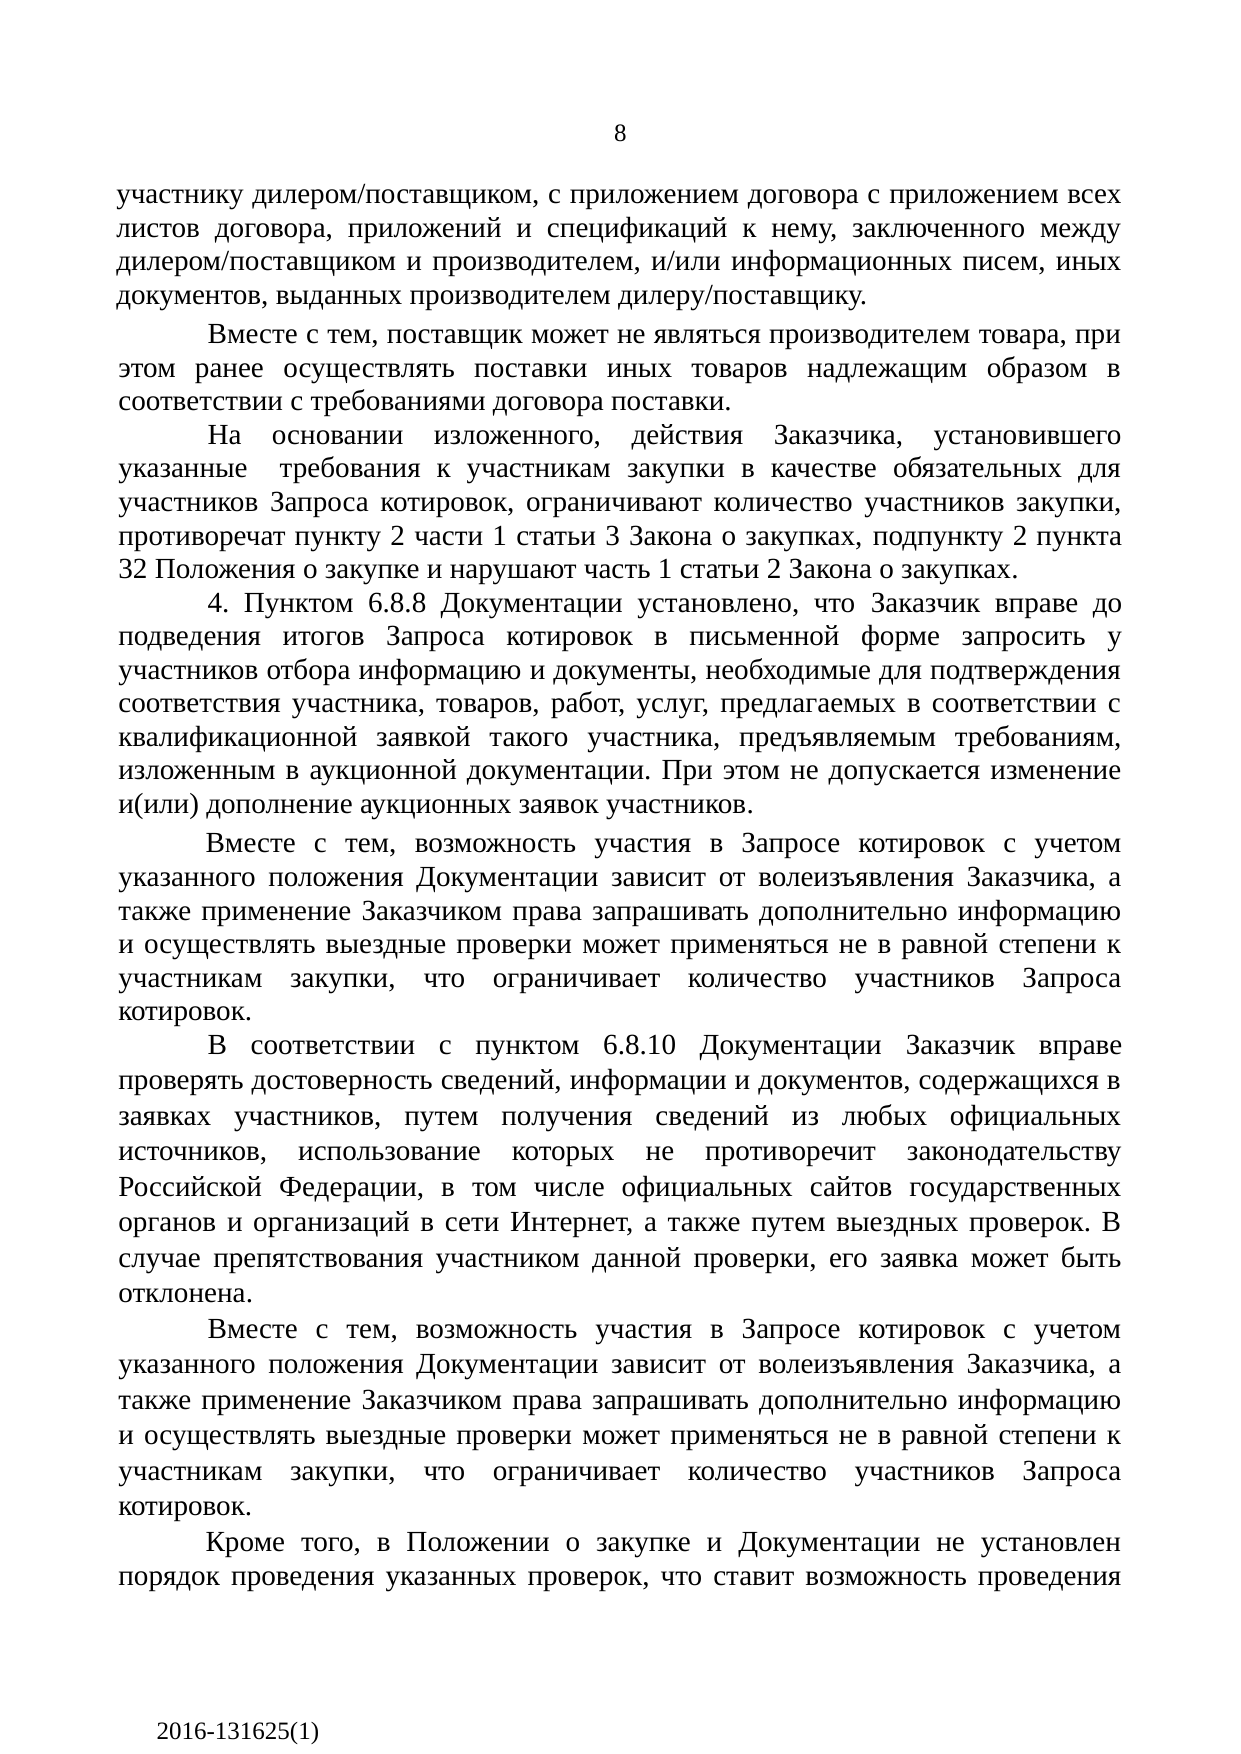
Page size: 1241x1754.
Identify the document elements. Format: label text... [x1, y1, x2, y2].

text Вместе с тем, возможность участия в Запросе котировок с учетом указанного положения Документации зависит от волеизъявления Заказчика, а также применение Заказчиком права запрашивать дополнительно информацию и осуществлять выездные проверки может применяться не в равной степени к участникам закупки, что ограничивает количество участников Запроса котировок. [118, 826, 1122, 1027]
text Вместе с тем, возможность участия в Запросе котировок с учетом указанного положения Документации зависит от волеизъявления Заказчика, а также применение Заказчиком права запрашивать дополнительно информацию и осуществлять выездные проверки может применяться не в равной степени к участникам закупки, что ограничивает количество участников Запроса котировок. [118, 1311, 1122, 1522]
text На основании изложенного, действия Заказчика, установившего указанные требования к участникам закупки в качестве обязательных для участников Запроса котировок, ограничивают количество участников закупки, противоречат пункту 2 части 1 статьи 3 Закона о закупках, подпункту 2 пункта 32 Положения о закупке и нарушают часть 1 статьи 2 Закона о закупках. [118, 417, 1122, 585]
list участнику дилером/поставщиком, с приложением договора с приложением всех листов договора, приложений и спецификаций к нему, заключенного между дилером/поставщиком и производителем, и/или информационных писем, иных документов, выданных производителем дилеру/поставщику. [116, 176, 1122, 311]
text Кроме того, в Положении о закупке и Документации не установлен порядок проведения указанных проверок, что ставит возможность проведения [118, 1524, 1122, 1591]
text В соответствии с пунктом 6.8.10 Документации Заказчик вправе проверять достоверность сведений, информации и документов, содержащихся в заявках участников, путем получения сведений из любых официальных источников, использование которых не противоречит законодательству Российской Федерации, в том числе официальных сайтов государственных органов и организаций в сети Интернет, а также путем выездных проверок. В случае препятствования участником данной проверки, его заявка может быть отклонена. [118, 1027, 1122, 1309]
text Вместе с тем, поставщик может не являться производителем товара, при этом ранее осуществлять поставки иных товаров надлежащим образом в соответствии с требованиями договора поставки. [118, 316, 1122, 417]
text 4. Пунктом 6.8.8 Документации установлено, что Заказчик вправе до подведения итогов Запроса котировок в письменной форме запросить у участников отбора информацию и документы, необходимые для подтверждения соответствия участника, товаров, работ, услуг, предлагаемых в соответствии с квалификационной заявкой такого участника, предъявляемым требованиям, изложенным в аукционной документации. При этом не допускается изменение и(или) дополнение аукционных заявок участников. [118, 585, 1122, 819]
